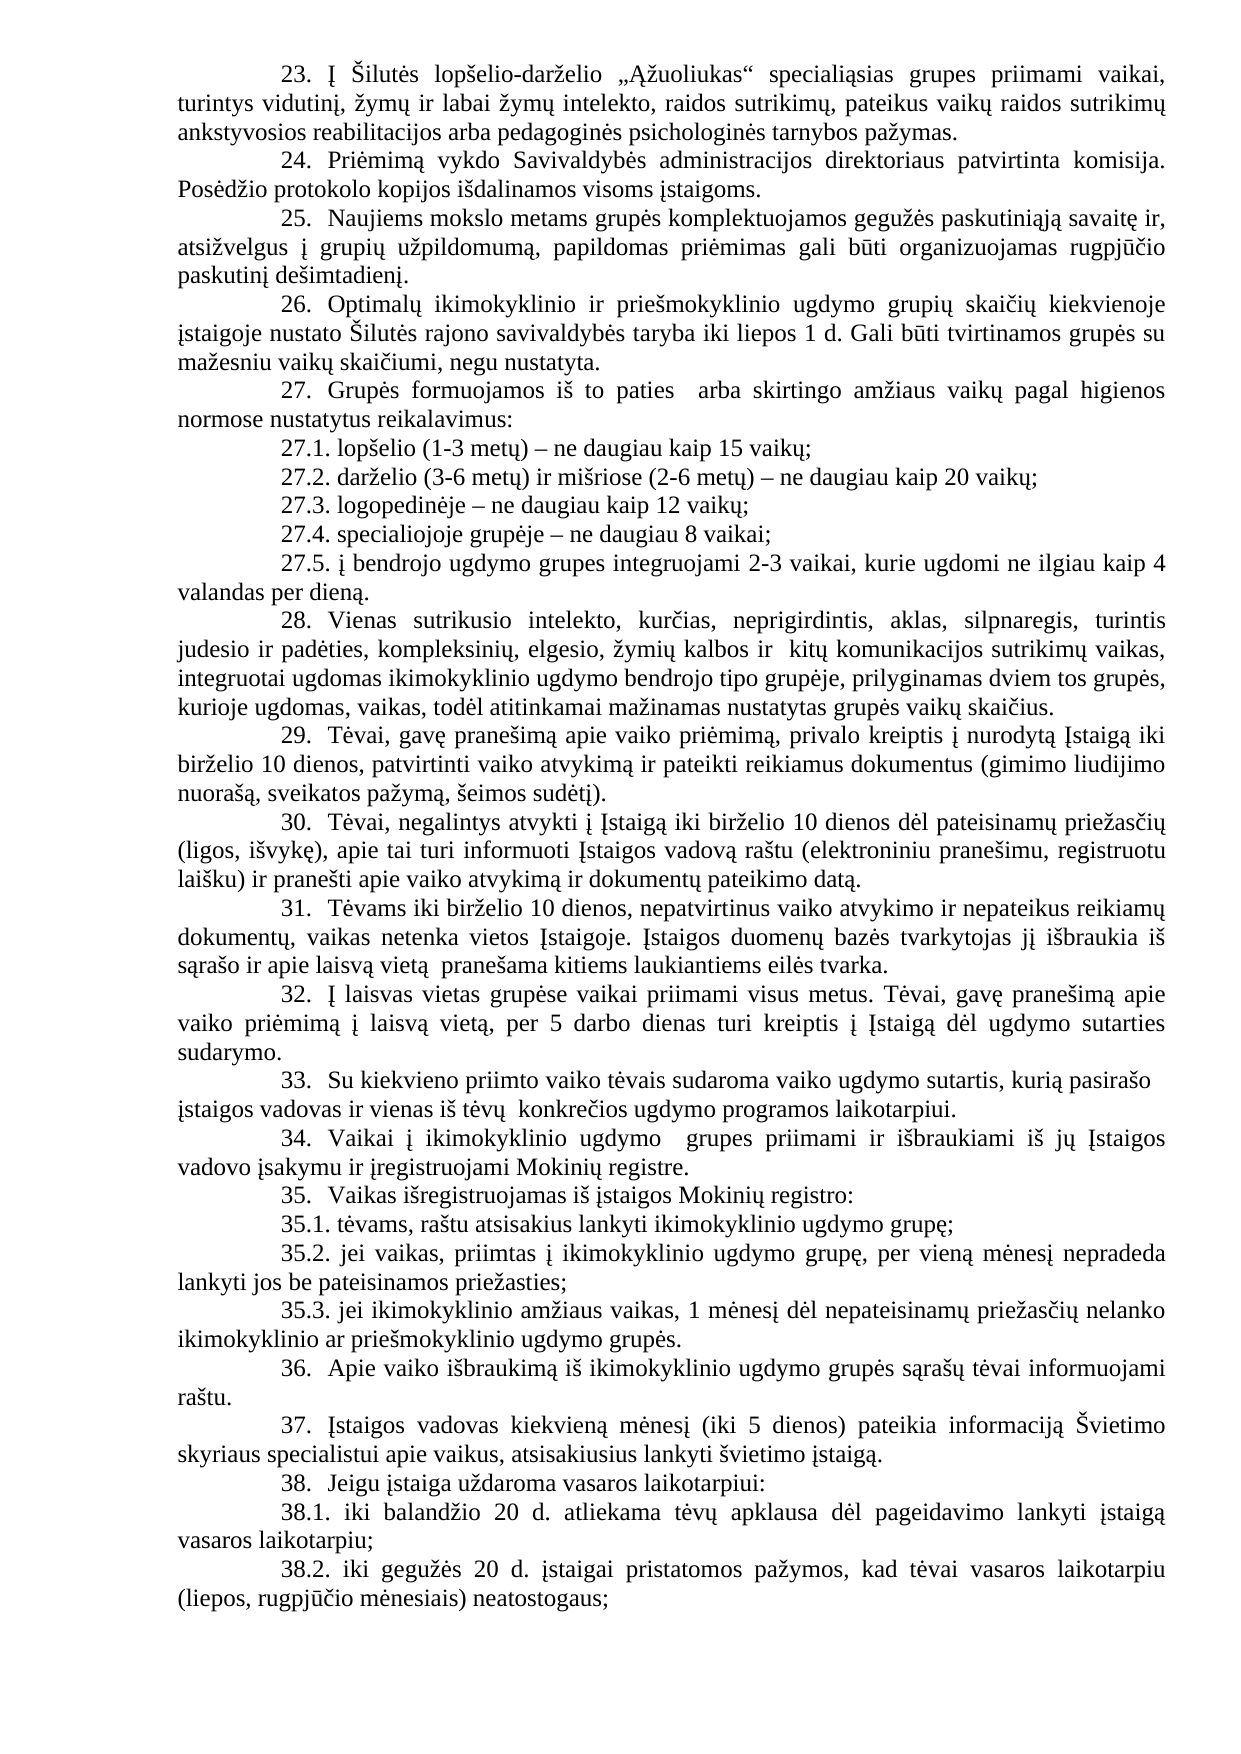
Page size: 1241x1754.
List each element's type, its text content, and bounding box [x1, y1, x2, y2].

text 27.5. į bendrojo ugdymo grupes integruojami 2-3 vaikai, kurie ugdomi ne ilgiau kaip 4 valandas per dieną. [177, 548, 1166, 605]
text 27.1. lopšelio (1-3 metų) – ne daugiau kaip 15 vaikų; [177, 433, 1166, 462]
text 37. Įstaigos vadovas kiekvieną mėnesį (iki 5 dienos) pateikia informaciją Švietimo skyriaus specialistui apie vaikus, atsisakiusius lankyti švietimo įstaigą. [177, 1410, 1166, 1468]
text 30. Tėvai, negalintys atvykti į Įstaigą iki birželio 10 dienos dėl pateisinamų priežasčių (ligos, išvykę), apie tai turi informuoti Įstaigos vadovą raštu (elektroniniu pranešimu, registruotu laišku) ir pranešti apie vaiko atvykimą ir dokumentų pateikimo datą. [177, 807, 1166, 893]
text 32. Į laisvas vietas grupėse vaikai priimami visus metus. Tėvai, gavę pranešimą apie vaiko priėmimą į laisvą vietą, per 5 darbo dienas turi kreiptis į Įstaigą dėl ugdymo sutarties sudarymo. [177, 979, 1166, 1065]
text 31. Tėvams iki birželio 10 dienos, nepatvirtinus vaiko atvykimo ir nepateikus reikiamų dokumentų, vaikas netenka vietos Įstaigoje. Įstaigos duomenų bazės tvarkytojas jį išbraukia iš sąrašo ir apie laisvą vietą pranešama kitiems laukiantiems eilės tvarka. [177, 893, 1166, 979]
text 27.2. darželio (3-6 metų) ir mišriose (2-6 metų) – ne daugiau kaip 20 vaikų; [177, 462, 1166, 490]
text 38. Jeigu įstaiga uždaroma vasaros laikotarpiui: [177, 1468, 1137, 1497]
text 35.1. tėvams, raštu atsisakius lankyti ikimokyklinio ugdymo grupę; [177, 1209, 1166, 1238]
text 27.3. logopedinėje – ne daugiau kaip 12 vaikų; [177, 490, 1166, 519]
text 38.2. iki gegužės 20 d. įstaigai pristatomos pažymos, kad tėvai vasaros laikotarpiu (liepos, rugpjūčio mėnesiais) neatostogaus; [177, 1554, 1166, 1612]
text 29. Tėvai, gavę pranešimą apie vaiko priėmimą, privalo kreiptis į nurodytą Įstaigą iki birželio 10 dienos, patvirtinti vaiko atvykimą ir pateikti reikiamus dokumentus (gimimo liudijimo nuorašą, sveikatos pažymą, šeimos sudėtį). [177, 720, 1166, 807]
text 27.4. specialiojoje grupėje – ne daugiau 8 vaikai; [177, 519, 1166, 548]
text 35. Vaikas išregistruojamas iš įstaigos Mokinių registro: [177, 1180, 1137, 1209]
text 26. Optimalų ikimokyklinio ir priešmokyklinio ugdymo grupių skaičių kiekvienoje įstaigoje nustato Šilutės rajono savivaldybės taryba iki liepos 1 d. Gali būti tvirtinamos grupės su mažesniu vaikų skaičiumi, negu nustatyta. [177, 289, 1166, 375]
text 35.2. jei vaikas, priimtas į ikimokyklinio ugdymo grupę, per vieną mėnesį nepradeda lankyti jos be pateisinamos priežasties; [177, 1238, 1166, 1295]
text 27. Grupės formuojamos iš to paties arba skirtingo amžiaus vaikų pagal higienos normose nustatytus reikalavimus: [177, 375, 1166, 433]
text 35.3. jei ikimokyklinio amžiaus vaikas, 1 mėnesį dėl nepateisinamų priežasčių nelanko ikimokyklinio ar priešmokyklinio ugdymo grupės. [177, 1295, 1166, 1353]
text 23. Į Šilutės lopšelio-darželio „Ąžuoliukas“ specialiąsias grupes priimami vaikai, turintys vidutinį, žymų ir labai žymų intelekto, raidos sutrikimų, pateikus vaikų raidos sutrikimų ankstyvosios reabilitacijos arba pedagoginės psichologinės tarnybos pažymas. [177, 59, 1166, 145]
text 25. Naujiems mokslo metams grupės komplektuojamos gegužės paskutiniąją savaitę ir, atsižvelgus į grupių užpildomumą, papildomas priėmimas gali būti organizuojamas rugpjūčio paskutinį dešimtadienį. [177, 203, 1166, 289]
text 28. Vienas sutrikusio intelekto, kurčias, neprigirdintis, aklas, silpnaregis, turintis judesio ir padėties, kompleksinių, elgesio, žymių kalbos ir kitų komunikacijos sutrikimų vaikas, integruotai ugdomas ikimokyklinio ugdymo bendrojo tipo grupėje, prilyginamas dviem tos grupės, kurioje ugdomas, vaikas, todėl atitinkamai mažinamas nustatytas grupės vaikų skaičius. [177, 605, 1166, 720]
text 34. vaikai į ikimokyklinio ugdymo grupes priimami ir išbraukiami iš jų Įstaigos vadovo įsakymu ir įregistruojami Mokinių registre. [177, 1123, 1166, 1180]
text 24. Priėmimą vykdo Savivaldybės administracijos direktoriaus patvirtinta komisija. Posėdžio protokolo kopijos išdalinamos visoms įstaigoms. [177, 145, 1166, 203]
text 36. Apie vaiko išbraukimą iš ikimokyklinio ugdymo grupės sąrašų tėvai informuojami raštu. [177, 1353, 1166, 1410]
text 33. Su kiekvieno priimto vaiko tėvais sudaroma vaiko ugdymo sutartis, kurią pasirašo įstaigos vadovas ir vienas iš tėvų konkrečios ugdymo programos laikotarpiui. [177, 1065, 1152, 1123]
text 38.1. iki balandžio 20 d. atliekama tėvų apklausa dėl pageidavimo lankyti įstaigą vasaros laikotarpiu; [177, 1497, 1166, 1554]
